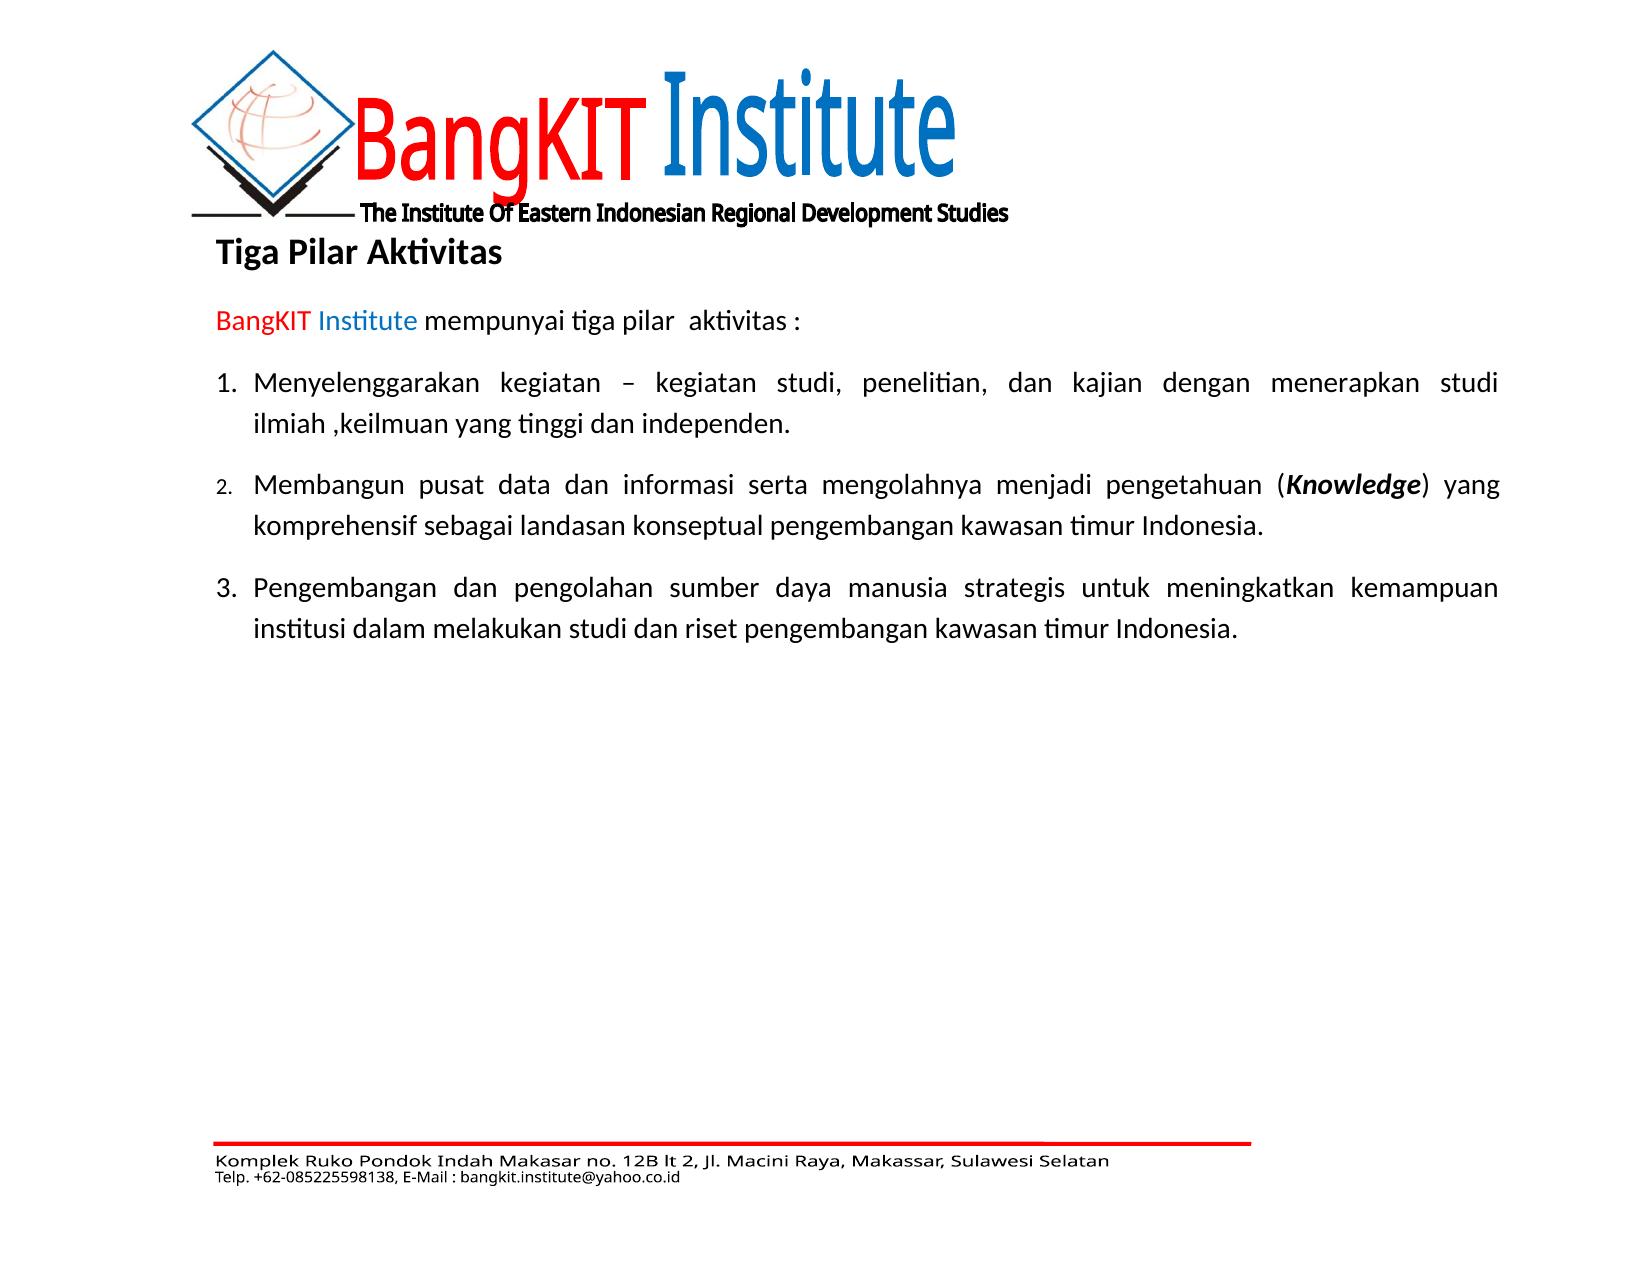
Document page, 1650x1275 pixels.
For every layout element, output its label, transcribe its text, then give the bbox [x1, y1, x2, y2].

list Pengembangan dan pengolahan sumber daya manusia strategis untuk meningkatkan kemampuan institusi dalam melakukan studi dan riset pengembangan kawasan timur Indonesia. [216, 569, 1500, 646]
list Membangun pusat data dan informasi serta mengolahnya menjadi pengetahuan (Knowledge) yang komprehensif sebagai landasan konseptual pengembangan kawasan timur Indonesia. [216, 466, 1500, 543]
picture [181, 48, 357, 220]
text BangKIT Institute mempunyai tiga pilar aktivitas : [216, 302, 1500, 338]
text Tiga Pilar Aktivitas [216, 150, 1500, 274]
list Menyelenggarakan kegiatan – kegiatan studi, penelitian, dan kajian dengan menerapkan studi ilmiah ,keilmuan yang tinggi dan independen. [216, 364, 1500, 440]
